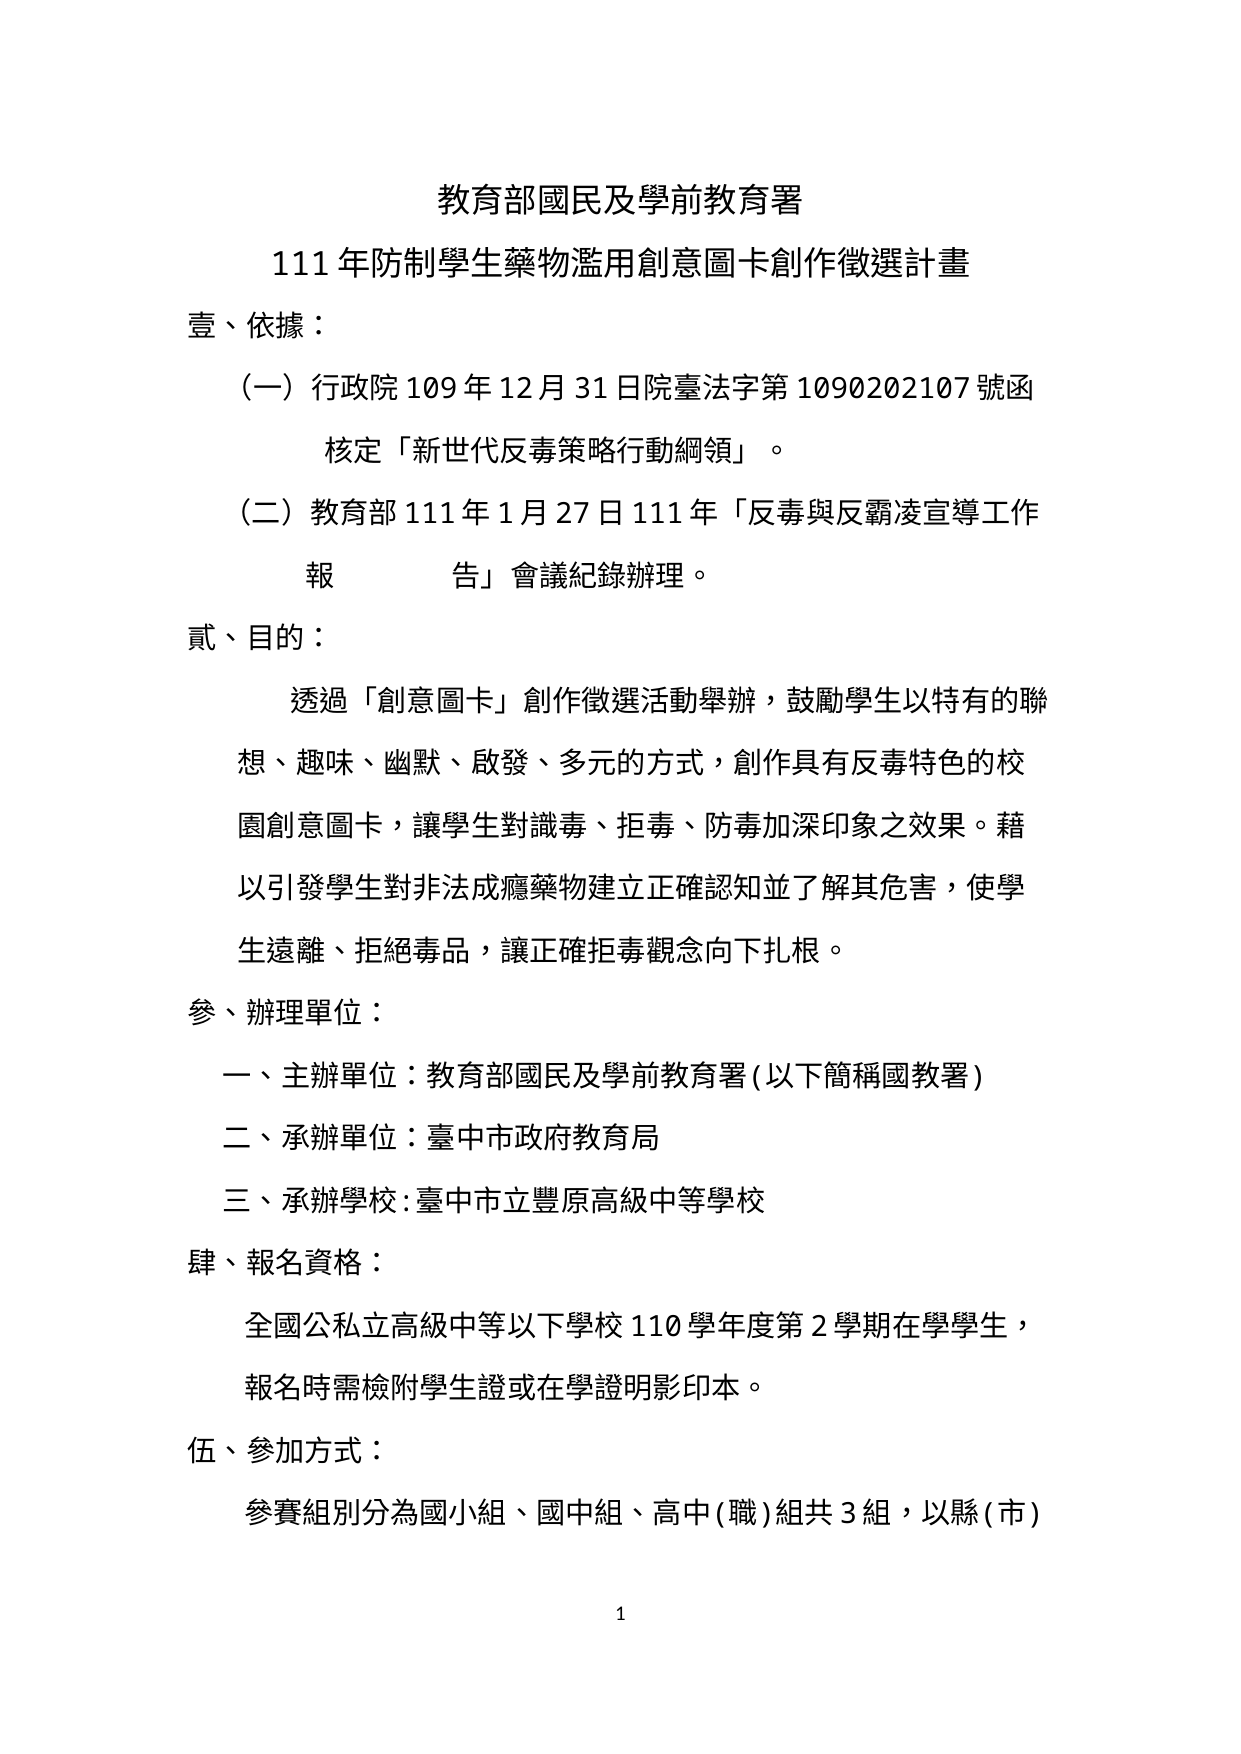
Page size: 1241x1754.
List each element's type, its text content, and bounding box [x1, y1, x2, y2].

text 三、承辦學校:臺中市立豐原高級中等學校 [187, 1157, 1053, 1219]
text （二）教育部111年1月27日111年「反毒與反霸凌宣導工作報 告」會議紀錄辦理。 [187, 469, 1053, 594]
text 參賽組別分為國小組、國中組、高中(職)組共3組，以縣(市) [244, 1469, 1053, 1532]
text 教育部國民及學前教育署 [187, 157, 1053, 219]
text 一、主辦單位：教育部國民及學前教育署(以下簡稱國教署) [187, 1032, 1053, 1094]
text 伍、參加方式： [187, 1407, 1053, 1469]
text （一）行政院109年12月31日院臺法字第1090202107號函核定「新世代反毒策略行動綱領」。 [224, 344, 1053, 469]
text 111年防制學生藥物濫用創意圖卡創作徵選計畫 [187, 219, 1053, 282]
text 參、辦理單位： [187, 969, 1053, 1032]
text 二、承辦單位：臺中市政府教育局 [187, 1094, 1053, 1157]
text 壹、依據： [187, 282, 1053, 344]
text 肆、報名資格： [187, 1219, 1053, 1282]
text 全國公私立高級中等以下學校110學年度第2學期在學學生，報名時需檢附學生證或在學證明影印本。 [244, 1282, 1053, 1407]
text 貳、目的： [187, 594, 1053, 657]
text 透過「創意圖卡」創作徵選活動舉辦，鼓勵學生以特有的聯想、趣味、幽默、啟發、多元的方式，創作具有反毒特色的校園創意圖卡，讓學生對識毒、拒毒、防毒加深印象之效果。藉以引發學生對非法成癮藥物建立正確認知並了解其危害，使學生遠離、拒絕毒品，讓正確拒毒觀念向下扎根。 [237, 657, 1053, 969]
